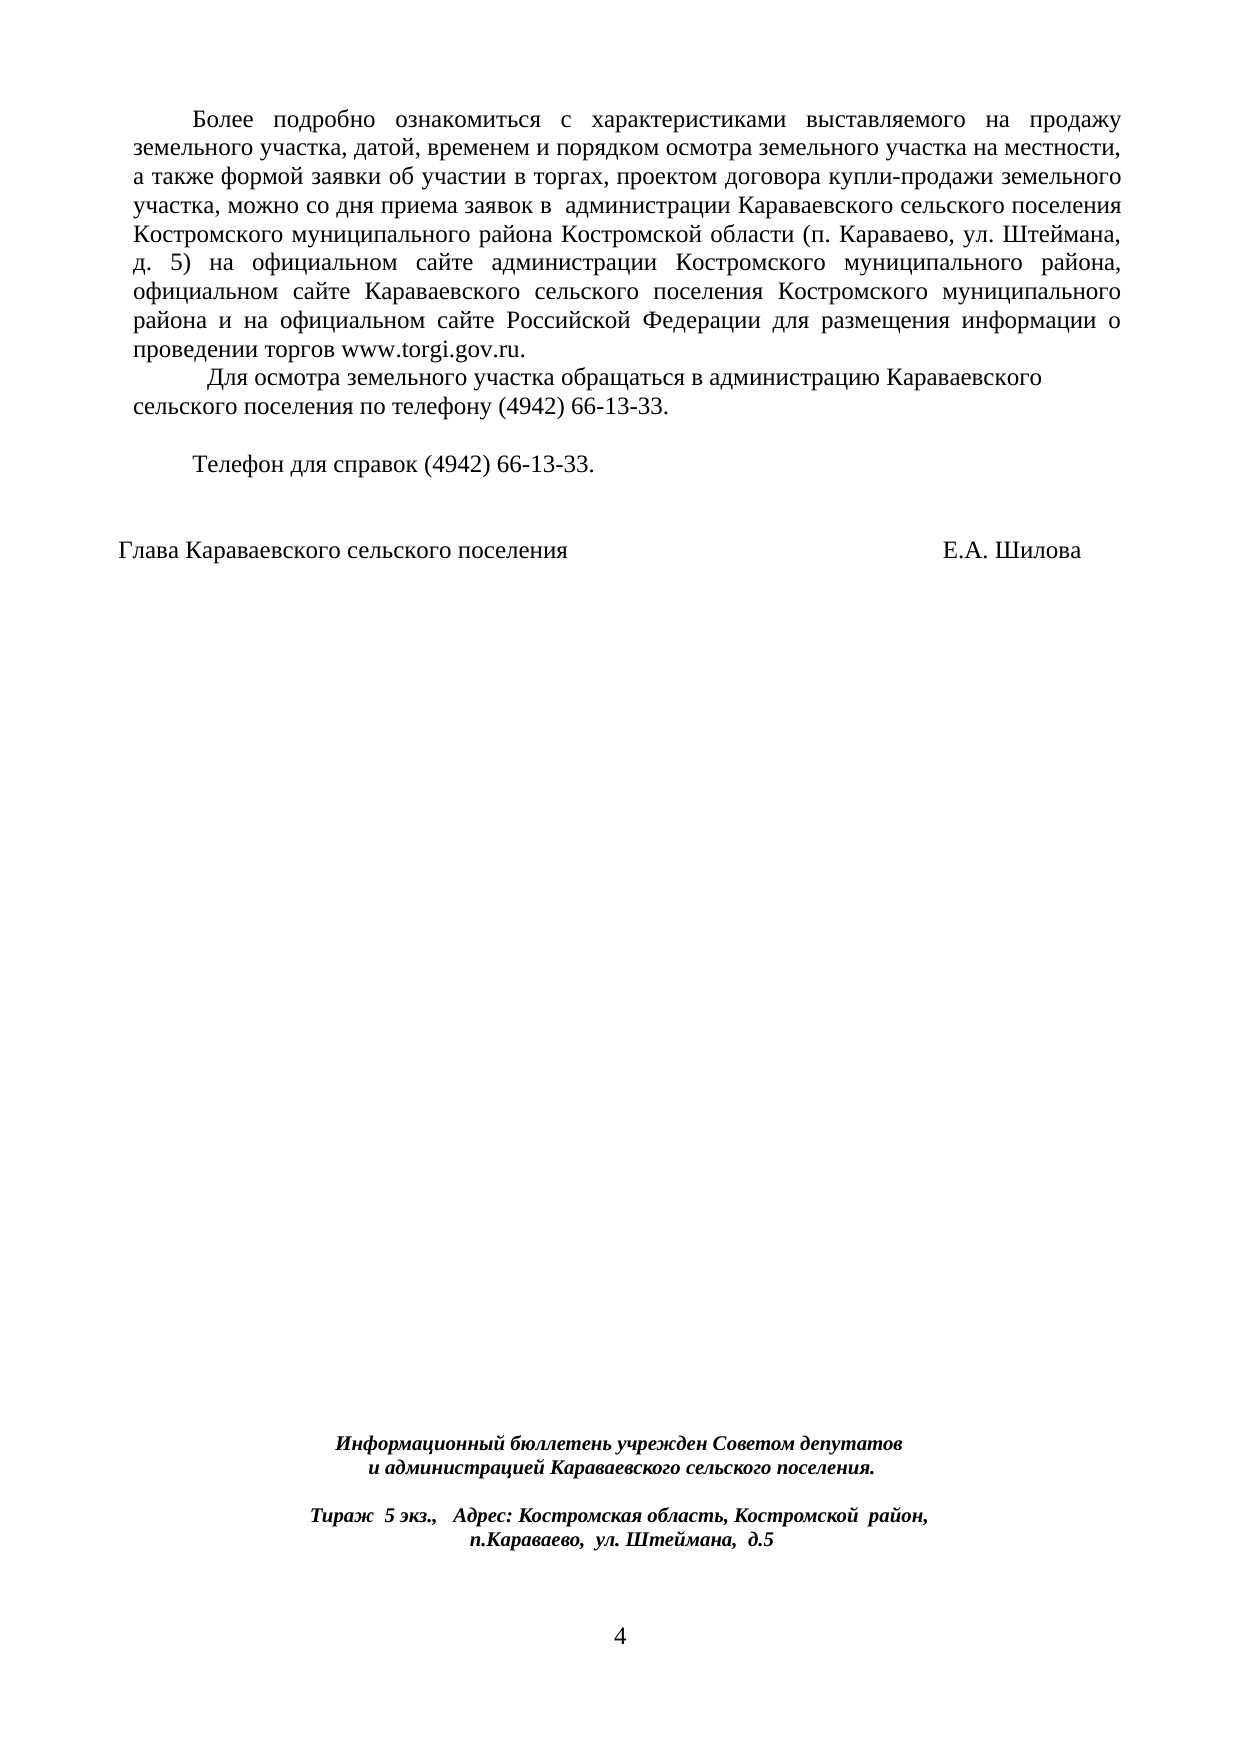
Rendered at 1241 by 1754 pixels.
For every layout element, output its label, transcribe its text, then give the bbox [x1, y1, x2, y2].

text Информационный бюллетень учрежден Советом депутатов [118, 1431, 1122, 1455]
text Глава Караваевского сельского поселения Е.А. Шилова [118, 535, 1122, 564]
text и администрацией Караваевского сельского поселения. [118, 1455, 1122, 1479]
text Тираж 5 экз., Адрес: Костромская область, Костромской район, [118, 1503, 1122, 1527]
table_header Более подробно ознакомиться с характеристиками выставляемого на продажу земельного участка, датой, временем и порядком осмотра земельного участка на местности, а также формой заявки об участии в торгах, проектом договора купли-продажи земельного участка, можно со дня приема заявок в администрации Караваевского сельского поселения Костромского муниципального района Костромской области (п. Караваево, ул. Штеймана, д. 5) на официальном сайте администрации Костромского муниципального района, официальном сайте Караваевского сельского поселения Костромского муниципального района и на официальном сайте Российской Федерации для размещения информации о проведении торгов www.torgi.gov.ru. Для осмотра земельного участка обращаться в администрацию Караваевского сельского поселения по телефону (4942) 66-13-33. [133, 75, 1122, 449]
text п.Караваево, ул. Штеймана, д.5 [118, 1527, 1122, 1551]
text Телефон для справок (4942) 66-13-33. [118, 449, 1122, 477]
